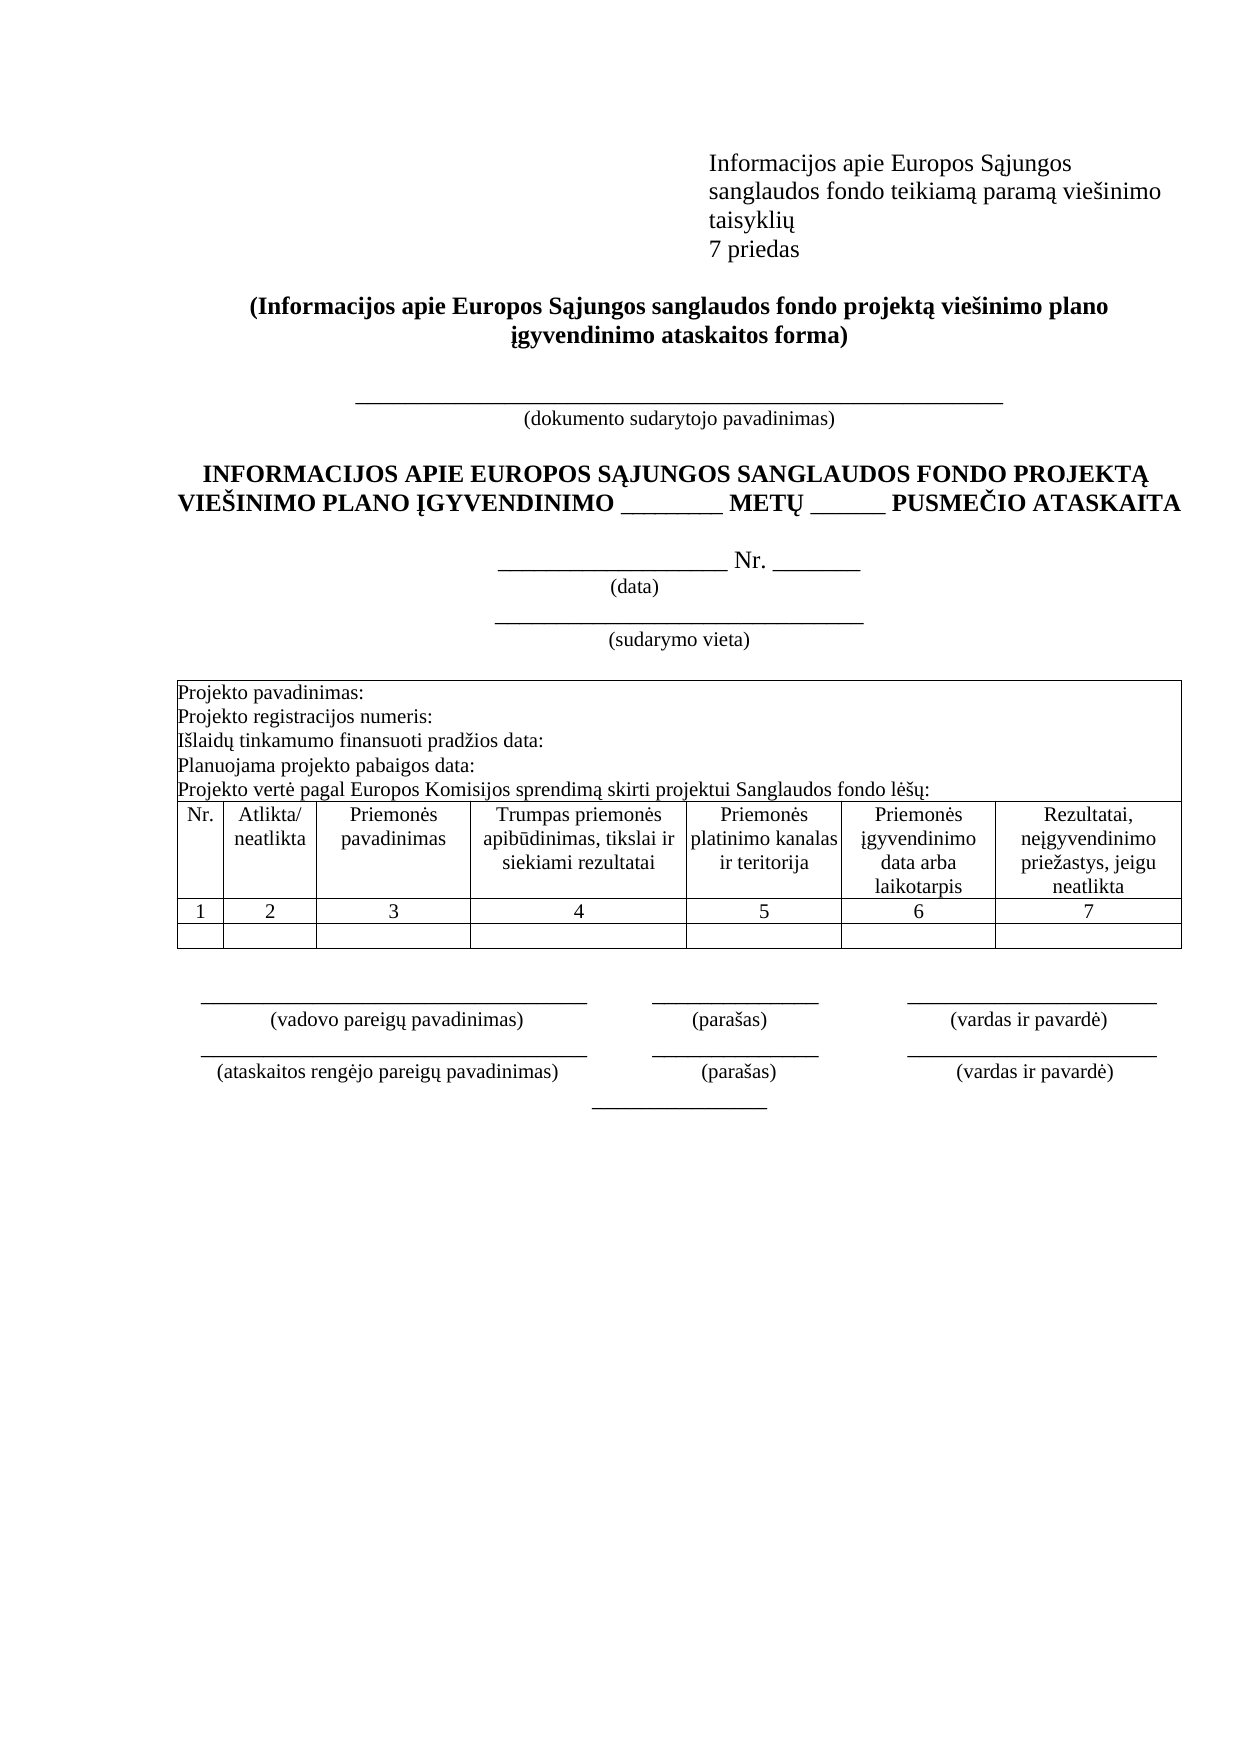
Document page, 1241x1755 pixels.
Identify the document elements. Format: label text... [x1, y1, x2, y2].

table_cell [178, 924, 223, 948]
table_cell [996, 924, 1181, 948]
table_cell Priemonės pavadinimas [317, 802, 470, 898]
text (dokumento sudarytojo pavadinimas) [177, 406, 1181, 430]
text VIEŠINIMO PLANO ĮGYVENDINIMO METŲ ______ PUSMEČIO ATASKAITA [177, 488, 1181, 517]
table_cell [224, 924, 316, 948]
table_cell [317, 924, 470, 948]
table_cell 7 [996, 899, 1181, 923]
text Informacijos apie Europos Sąjungos [177, 148, 1181, 176]
table_cell 2 [224, 899, 316, 923]
table_cell [842, 924, 995, 948]
table_header Projekto pavadinimas: Projekto registracijos numeris: Išlaidų tinkamumo finansuoti pradžios data: Planuojama projekto pabaigos data: Projekto vertė pagal Europos Komisijos sprendimą skirti projektui Sanglaudos fondo lėšų: [178, 681, 1181, 801]
table_cell Priemonės įgyvendinimo data arba laikotarpis [842, 802, 995, 898]
table_cell Rezultatai, neįgyvendinimo priežastys, jeigu neatlikta [996, 802, 1181, 898]
table_cell 4 [471, 899, 686, 923]
table_cell Atlikta/ neatlikta [224, 802, 316, 898]
text 7 priedas [177, 234, 1181, 263]
text (ataskaitos rengėjo pareigų pavadinimas) (parašas) (vardas ir pavardė) [177, 1059, 1181, 1083]
table_cell 3 [317, 899, 470, 923]
text INFORMACIJOS APIE EUROPOS SĄJUNGOS SANGLAUDOS FONDO PROJEKTĄ [177, 459, 1181, 488]
table_cell 5 [687, 899, 841, 923]
table_cell [471, 924, 686, 948]
table_cell 1 [178, 899, 223, 923]
table_cell Nr. [178, 802, 223, 898]
text (Informacijos apie Europos Sąjungos sanglaudos fondo projektą viešinimo plano įgyvendinimo ataskaitos forma) [177, 291, 1181, 349]
text Nr. _______ [177, 545, 1181, 574]
text (sudarymo vieta) [177, 627, 1181, 651]
text ______________ [177, 1083, 1181, 1112]
text sanglaudos fondo teikiamą paramą viešinimo [177, 176, 1181, 205]
text (vadovo pareigų pavadinimas) (parašas) (vardas ir pavardė) [177, 1007, 1181, 1031]
text (data) [177, 574, 1181, 598]
table_cell Trumpas priemonės apibūdinimas, tikslai ir siekiami rezultatai [471, 802, 686, 898]
table_cell 6 [842, 899, 995, 923]
table_cell Priemonės platinimo kanalas ir teritorija [687, 802, 841, 898]
table_cell [687, 924, 841, 948]
text taisyklių [177, 205, 1181, 234]
